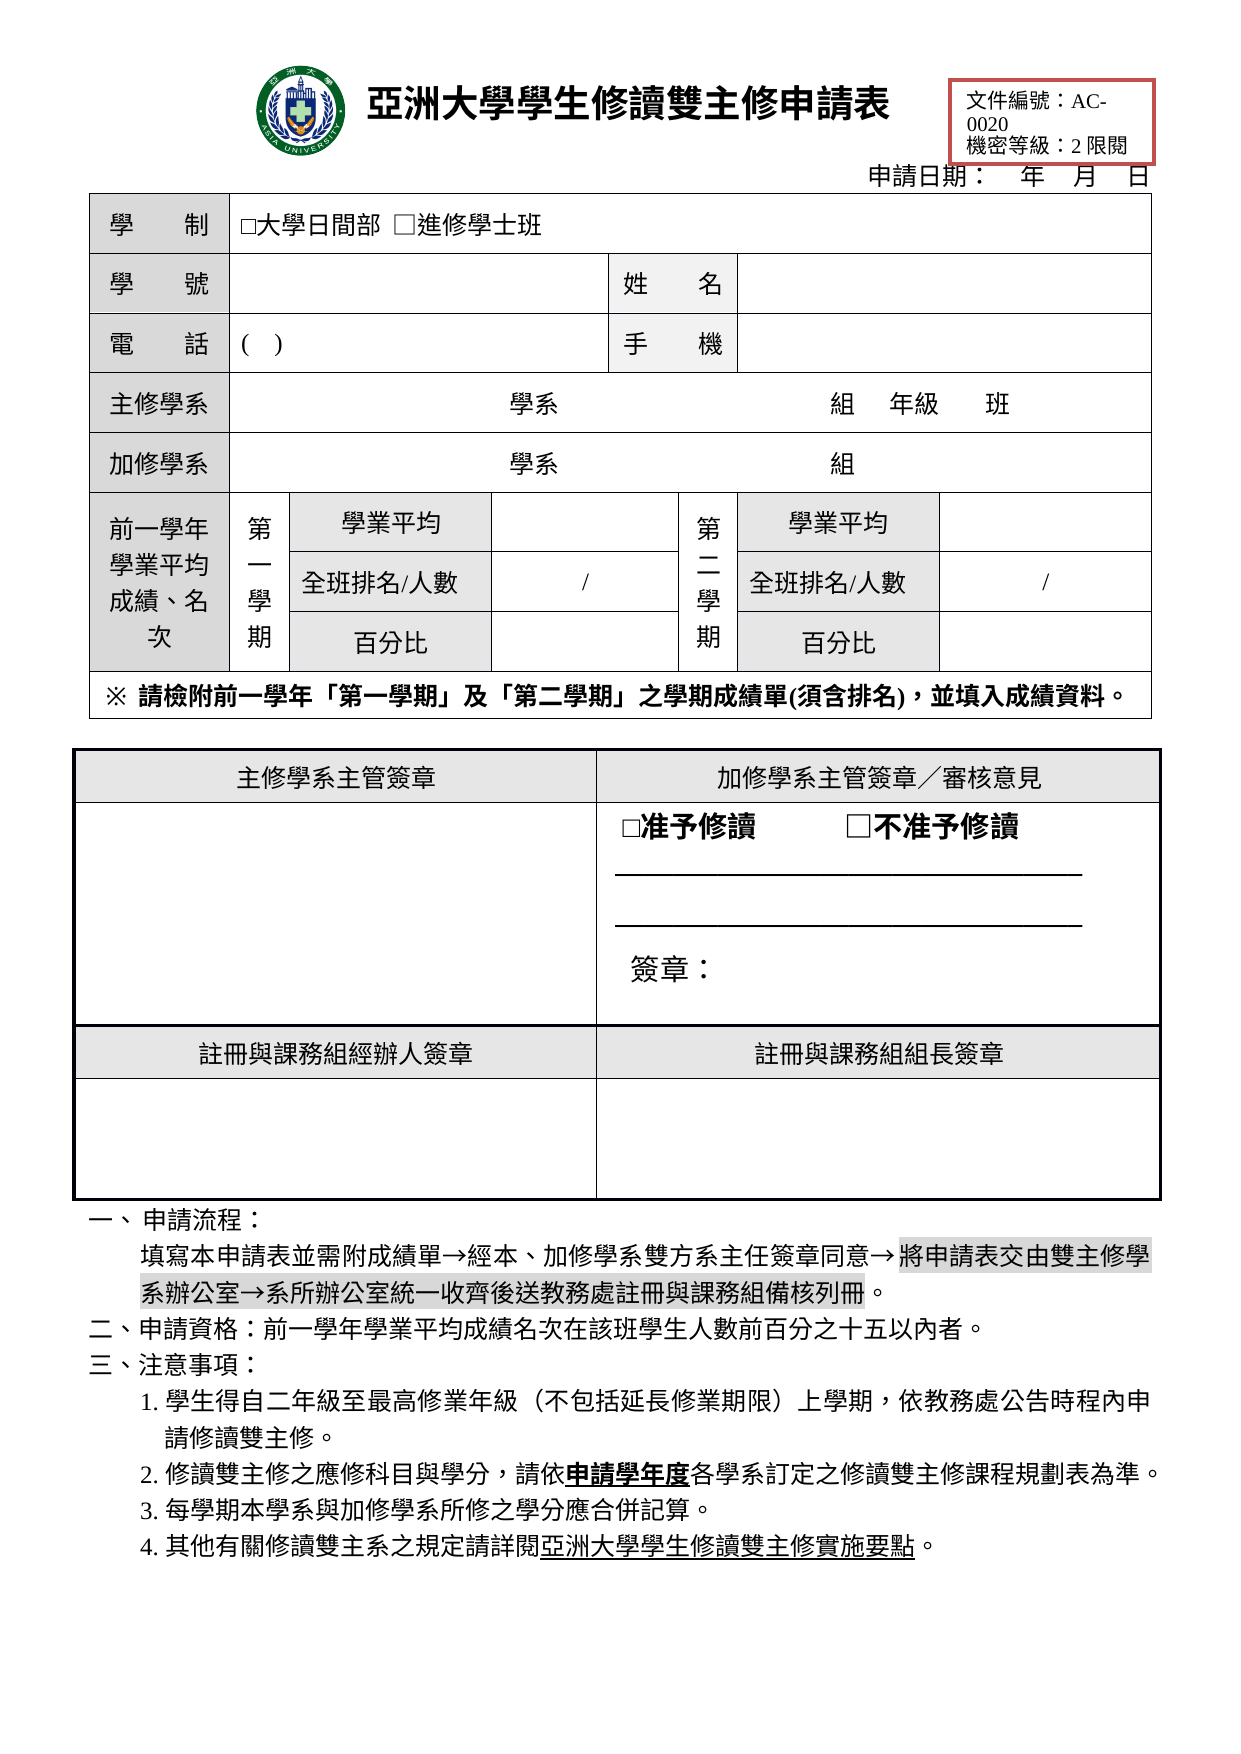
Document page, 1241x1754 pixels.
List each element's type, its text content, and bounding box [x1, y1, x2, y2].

table_cell / [940, 552, 1151, 611]
text 填寫本申請表並需附成績單→經本、加修學系雙方系主任簽章同意→將申請表交由雙主修學系辦公室→系所辦公室統一收齊後送教務處註冊與課務組備核列冊。 [140, 1237, 1152, 1309]
list 其他有關修讀雙主系之規定請詳閱亞洲大學學生修讀雙主修實施要點。 [140, 1527, 1152, 1563]
table_cell 學系 組 [230, 433, 1151, 492]
text 機密等級：2 限閱 [1110, 136, 1125, 154]
table_cell 註冊與課務組組長簽章 [597, 1027, 1159, 1078]
table_cell 學系 組 年級 班 [230, 373, 1151, 432]
table_cell [738, 254, 1151, 312]
text 申請日期： 年 月 日 [89, 157, 1152, 193]
table_cell 百分比 [290, 612, 491, 671]
table_cell [230, 254, 608, 312]
picture [254, 64, 347, 74]
text 亞洲大學學生修讀雙主修申請表 [89, 74, 1152, 128]
table_cell 加修學系 [90, 433, 229, 492]
table_header 學 制 [90, 194, 229, 253]
table_cell 主修學系 [90, 373, 229, 432]
list 學生得自二年級至最高修業年級（不包括延長修業期限）上學期，依教務處公告時程內申請修讀雙主修。 [140, 1382, 1152, 1454]
table_cell [597, 1079, 1159, 1197]
table_cell [492, 612, 678, 671]
table_cell 姓 名 [609, 254, 737, 312]
text 三、注意事項： [89, 1346, 1152, 1382]
text 機密等級：2 限閱 [1046, 136, 1088, 154]
table_cell 全班排名/人數 [738, 552, 939, 611]
text 二、申請資格：前一學年學業平均成績名次在該班學生人數前百分之十五以內者。 [89, 1309, 1152, 1346]
table_cell / [492, 552, 678, 611]
table_cell [76, 1079, 596, 1197]
table_cell 註冊與課務組經辦人簽章 [76, 1027, 596, 1078]
table_cell 學業平均 [738, 493, 939, 551]
table_cell [940, 612, 1151, 671]
list 每學期本學系與加修學系所修之學分應合併記算。 [140, 1491, 1152, 1527]
table_cell 前一學年學業平均成績、名次 [90, 493, 229, 671]
table_cell 百分比 [738, 612, 939, 671]
table_cell 學業平均 [290, 493, 491, 551]
table_cell [738, 314, 1151, 372]
list 修讀雙主修之應修科目與學分，請依申請學年度各學系訂定之修讀雙主修課程規劃表為準。 [140, 1454, 1152, 1491]
table_cell 手 機 [609, 314, 737, 372]
table_header 主修學系主管簽章 [76, 751, 596, 802]
table_cell [492, 493, 678, 551]
table_cell 第二 學期 [679, 493, 737, 671]
table_header □大學日間部 □進修學士班 [230, 194, 1151, 253]
table_cell 請檢附前一學年「第一學期」及「第二學期」之學期成績單(須含排名)，並填入成績資料。 [90, 672, 1151, 718]
table_cell □准予修讀 □不准予修讀 ________________________________ ________________________________ 簽章： [597, 803, 1159, 1024]
list 申請流程： [89, 1201, 1152, 1237]
table_cell ( ) [230, 314, 608, 372]
table_cell 第一 學期 [230, 493, 289, 671]
table_cell [76, 803, 596, 1024]
text 文件編號：AC-0020 [967, 90, 1137, 136]
table_header 加修學系主管簽章／審核意見 [597, 751, 1159, 802]
table_cell 全班排名/人數 [290, 552, 491, 611]
picture [254, 128, 347, 157]
table_cell 學 號 [90, 254, 229, 312]
table_cell 電 話 [90, 314, 229, 372]
text 機密等級：2 限閱 [979, 136, 1040, 154]
table_cell [940, 493, 1151, 551]
text 機密等級：2 限閱 [1126, 136, 1137, 154]
